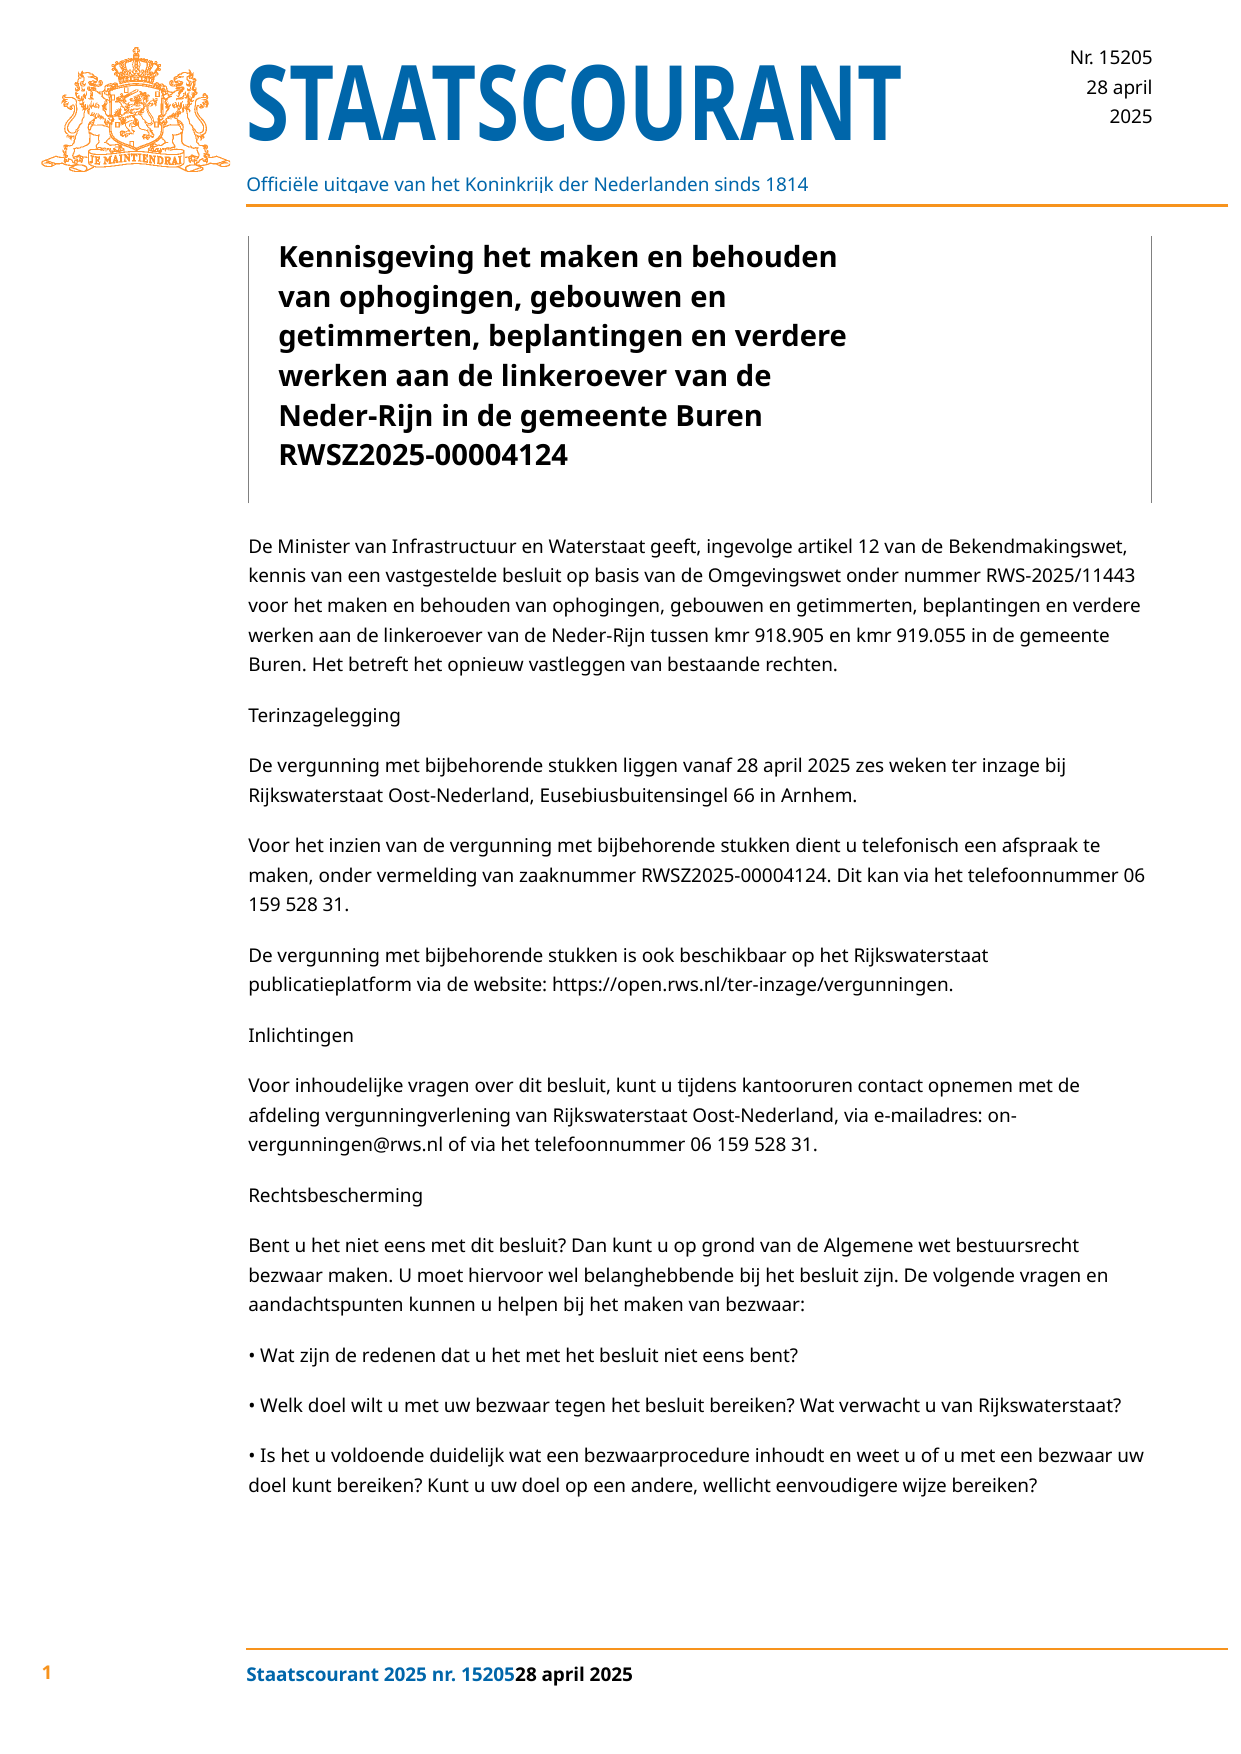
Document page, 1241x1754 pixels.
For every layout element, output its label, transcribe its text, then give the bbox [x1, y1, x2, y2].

text Voor inhoudelijke vragen over dit besluit, kunt u tijdens kantooruren contact opnemen met de afdeling vergunningverlening van Rijkswaterstaat Oost-Nederland, via e-mailadres: on-vergunningen@rws.nl of via het telefoonnummer 06 159 528 31. [248, 1072, 1152, 1157]
text Voor het inzien van de vergunning met bijbehorende stukken dient u telefonisch een afspraak te maken, onder vermelding van zaaknummer RWSZ2025-00004124. Dit kan via het telefoonnummer 06 159 528 31. [248, 832, 1152, 917]
text Inlichtingen [248, 1022, 1152, 1047]
text Bent u het niet eens met dit besluit? Dan kunt u op grond van de Algemene wet bestuursrecht bezwaar maken. U moet hiervoor wel belanghebbende bij het besluit zijn. De volgende vragen en aandachtspunten kunnen u helpen bij het maken van bezwaar: [248, 1232, 1152, 1317]
picture [41, 47, 231, 172]
text • Welk doel wilt u met uw bezwaar tegen het besluit bereiken? Wat verwacht u van Rijkswaterstaat? [248, 1392, 1152, 1418]
table_header [1090, 236, 1151, 413]
text De vergunning met bijbehorende stukken liggen vanaf 28 april 2025 zes weken ter inzage bij Rijkswaterstaat Oost-Nederland, Eusebiusbuitensingel 66 in Arnhem. [248, 752, 1152, 807]
text Rechtsbescherming [248, 1182, 1152, 1207]
text De vergunning met bijbehorende stukken is ook beschikbaar op het Rijkswaterstaat publicatieplatform via de website: https://open.rws.nl/ter-inzage/vergunningen. [248, 942, 1152, 997]
table_header Kennisgeving het maken en behouden van ophogingen, gebouwen en getimmerten, beplantingen en verdere werken aan de linkeroever van de Neder-Rijn in de gemeente Buren RWSZ2025-00004124 [249, 236, 850, 503]
picture [912, 236, 1090, 414]
text Terinzagelegging [248, 702, 1152, 727]
text • Wat zijn de redenen dat u het met het besluit niet eens bent? [248, 1342, 1152, 1367]
text De Minister van Infrastructuur en Waterstaat geeft, ingevolge artikel 12 van de Bekendmakingswet, kennis van een vastgestelde besluit op basis van de Omgevingswet onder nummer RWS-2025/11443 voor het maken en behouden van ophogingen, gebouwen en getimmerten, beplantingen en verdere werken aan de linkeroever van de Neder-Rijn tussen kmr 918.905 en kmr 919.055 in de gemeente Buren. Het betreft het opnieuw vastleggen van bestaande rechten. [248, 533, 1152, 677]
table_header [850, 236, 912, 413]
text • Is het u voldoende duidelijk wat een bezwaarprocedure inhoudt en weet u of u met een bezwaar uw doel kunt bereiken? Kunt u uw doel op een andere, wellicht eenvoudigere wijze bereiken? [248, 1443, 1152, 1498]
table_header [850, 414, 1151, 503]
